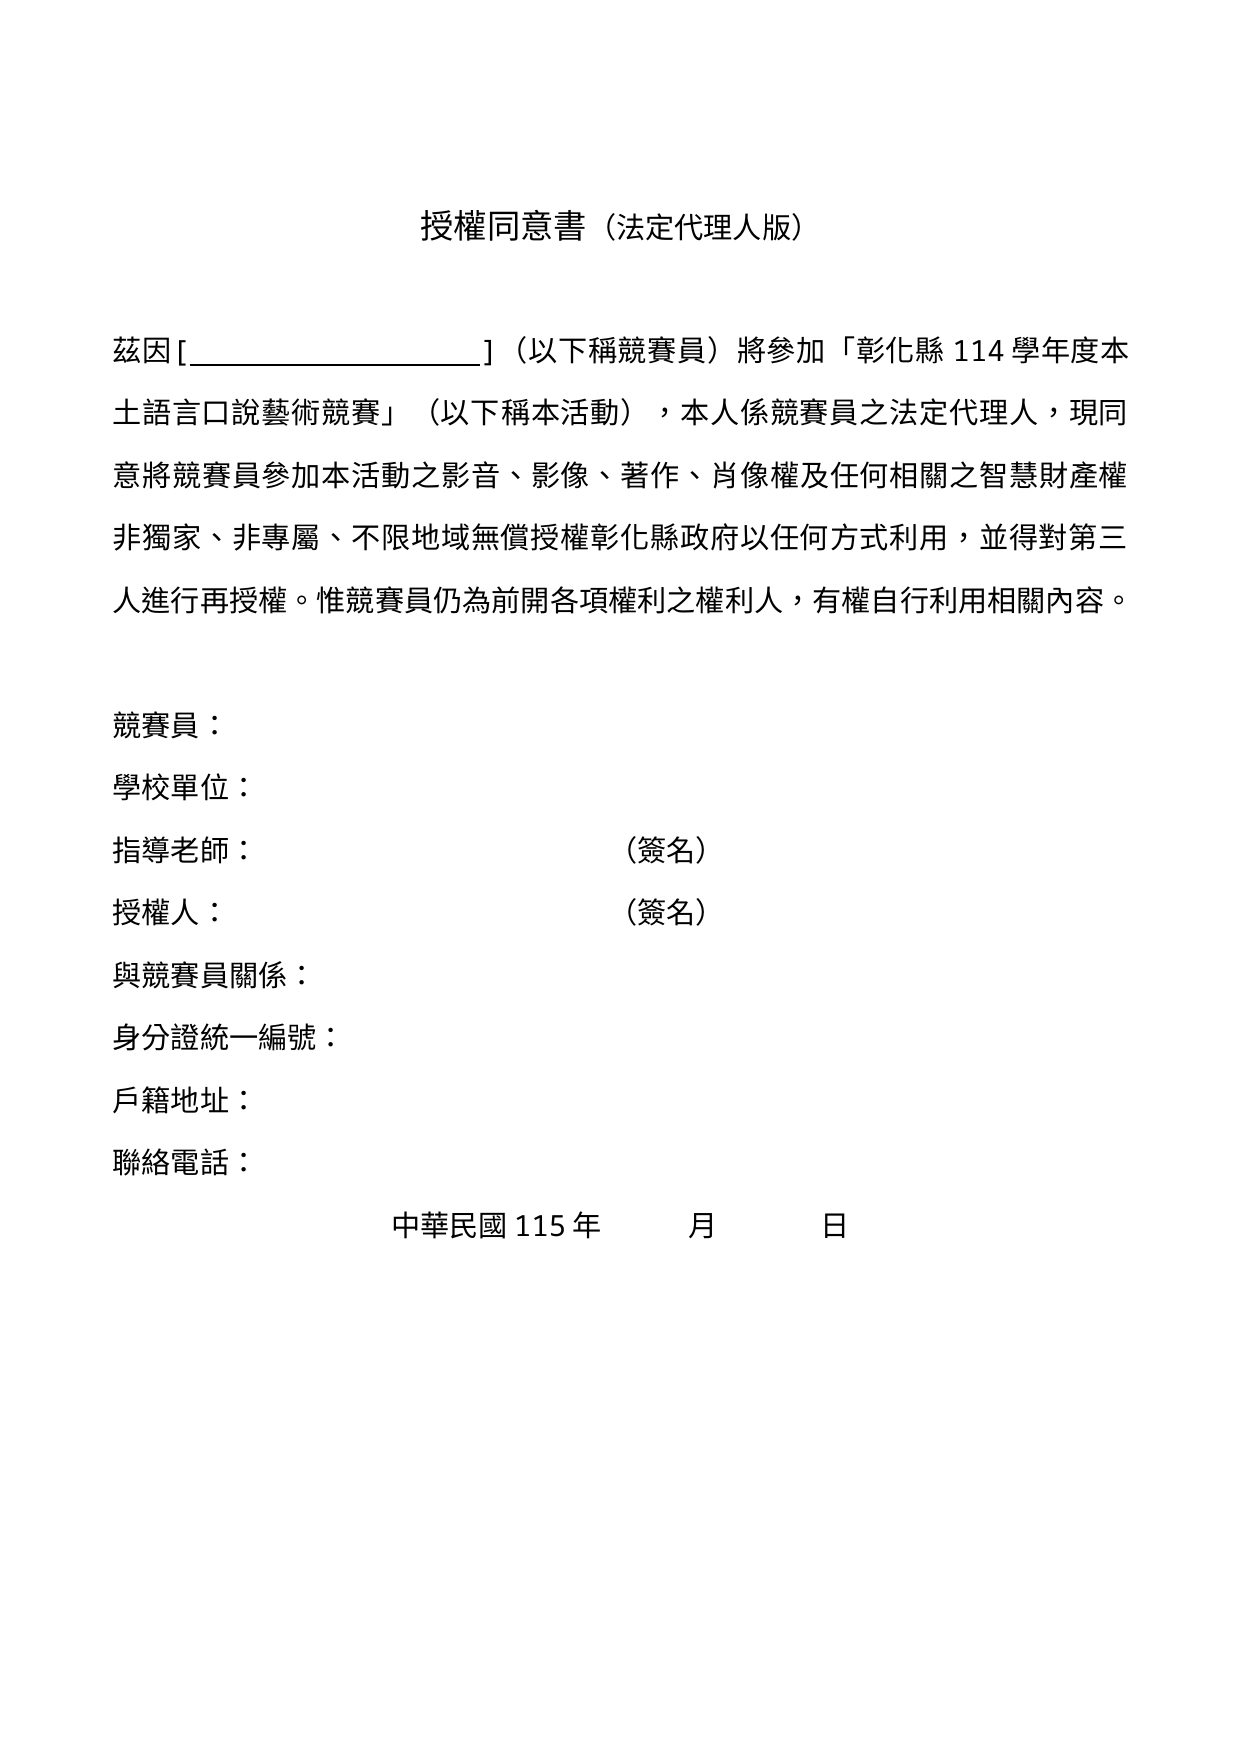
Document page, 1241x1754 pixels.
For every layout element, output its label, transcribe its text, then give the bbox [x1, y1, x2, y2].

text 戶籍地址： [112, 1057, 1088, 1119]
text 指導老師： （簽名） [112, 807, 1088, 869]
text 學校單位： [112, 744, 1088, 807]
text 聯絡電話： [112, 1119, 1088, 1182]
text 茲因[ ]（以下稱競賽員）將參加「彰化縣114學年度本土語言口說藝術競賽」（以下稱本活動），本人係競賽員之法定代理人，現同意將競賽員參加本活動之影音、影像、著作、肖像權及任何相關之智慧財產權非獨家、非專屬、不限地域無償授權彰化縣政府以任何方式利用，並得對第三人進行再授權。惟競賽員仍為前開各項權利之權利人，有權自行利用相關內容。 [112, 307, 1130, 619]
text 中華民國115年 月 日 [112, 1182, 1128, 1244]
text 與競賽員關係： [112, 932, 1088, 994]
text 授權人： （簽名） [112, 869, 1088, 932]
text 身分證統一編號： [112, 994, 1088, 1057]
text 競賽員： [112, 682, 1088, 744]
text 授權同意書（法定代理人版） [112, 182, 1128, 244]
